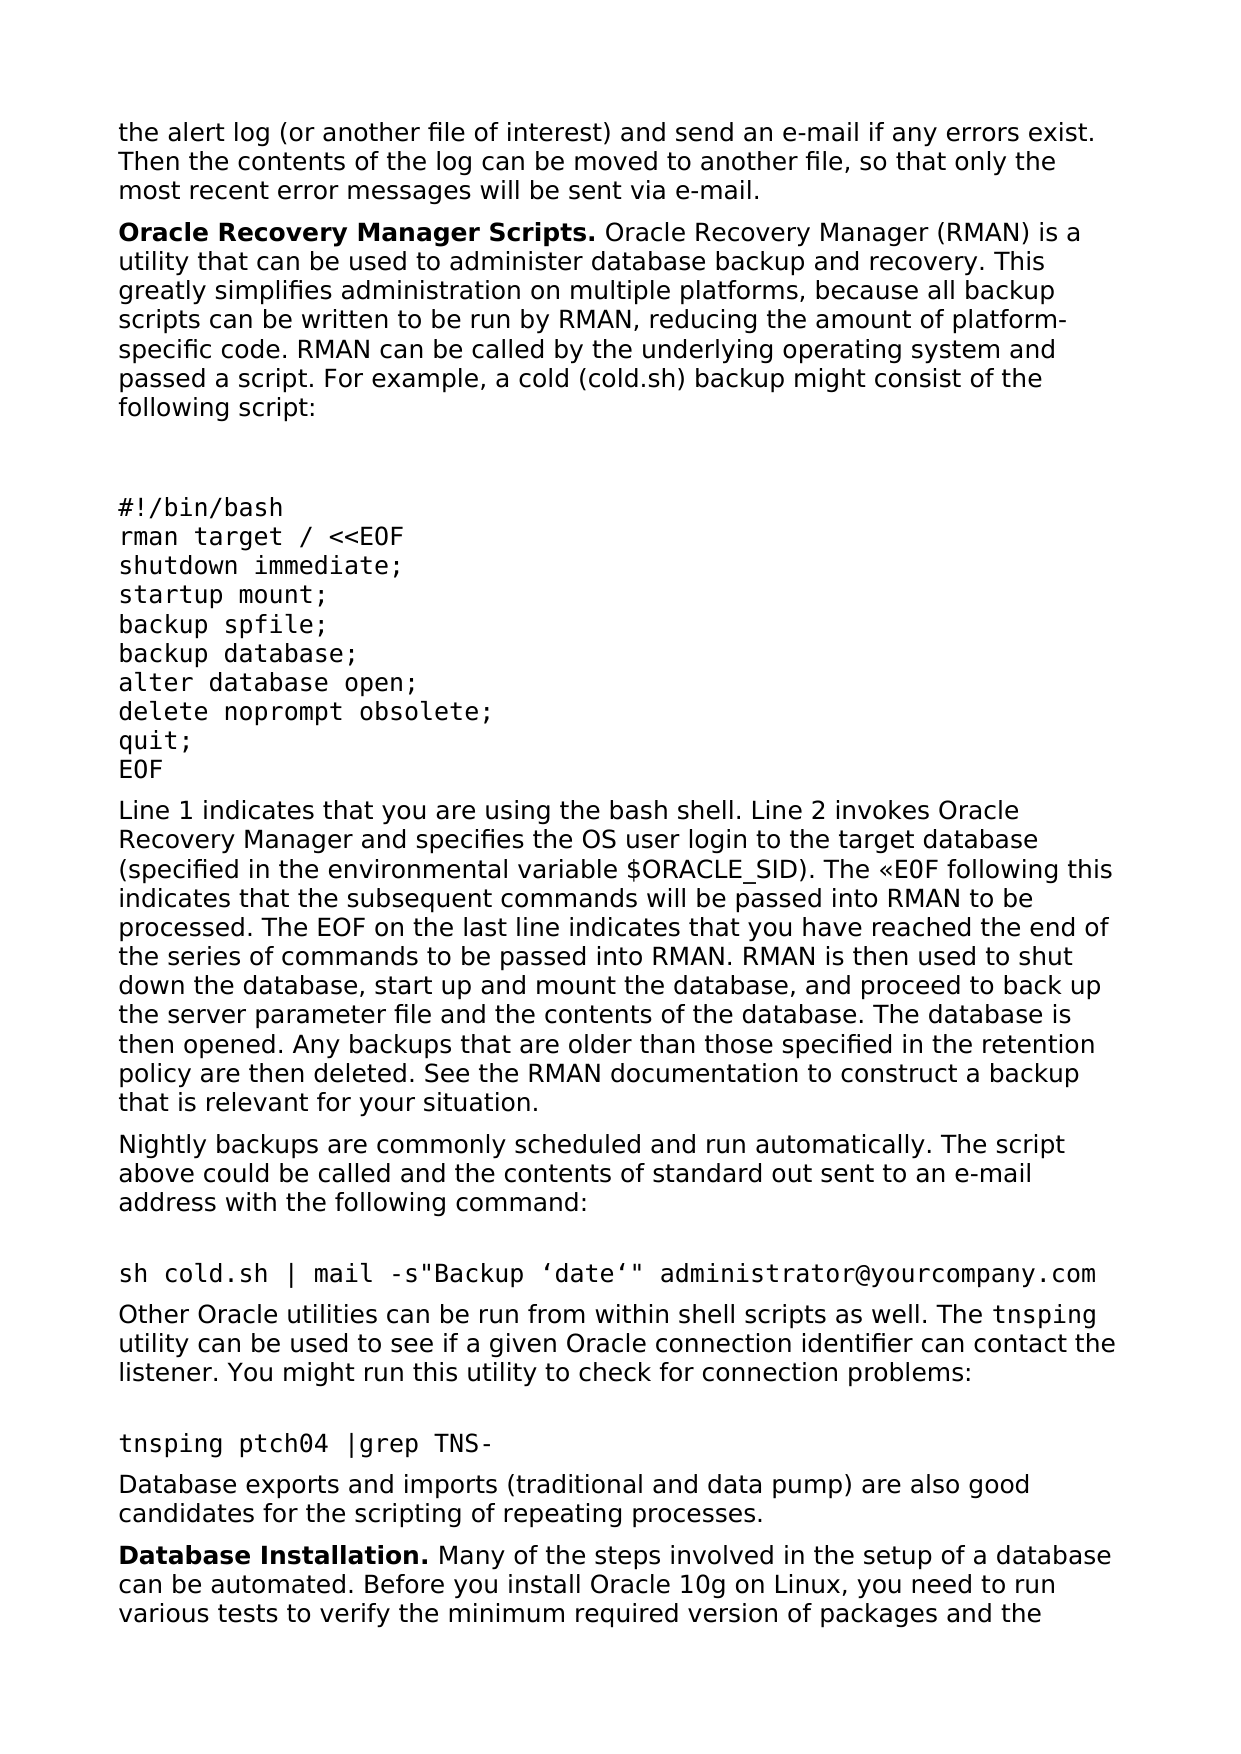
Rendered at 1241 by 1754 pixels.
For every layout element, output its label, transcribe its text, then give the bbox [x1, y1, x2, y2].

text #!/bin/bash rman target / <<EOF shutdown immediate; startup mount; backup spfile; backup database; alter database open; delete noprompt obsolete; quit; EOF [118, 435, 1122, 785]
text Oracle Recovery Manager Scripts. Oracle Recovery Manager (RMAN) is a utility that can be used to administer database backup and recovery. This greatly simplifies administration on multiple platforms, because all backup scripts can be written to be run by RMAN, reducing the amount of platform-specific code. RMAN can be called by the underlying operating system and passed a script. For example, a cold (cold.sh) backup might consist of the following script: [118, 218, 1122, 422]
text the alert log (or another file of interest) and send an e-mail if any errors exist. Then the contents of the log can be moved to another file, so that only the most recent error messages will be sent via e-mail. [118, 118, 1122, 206]
text sh cold.sh | mail -s"Backup ‘date‘" administrator@yourcompany.com [118, 1230, 1122, 1288]
text Database exports and imports (traditional and data pump) are also good candidates for the scripting of repeating processes. [118, 1470, 1122, 1528]
text Line 1 indicates that you are using the bash shell. Line 2 invokes Oracle Recovery Manager and specifies the OS user login to the target database (specified in the environmental variable $ORACLE_SID). The «EOF following this indicates that the subsequent commands will be passed into RMAN to be processed. The EOF on the last line indicates that you have reached the end of the series of commands to be passed into RMAN. RMAN is then used to shut down the database, start up and mount the database, and proceed to back up the server parameter file and the contents of the database. The database is then opened. Any backups that are older than those specified in the retention policy are then deleted. See the RMAN documentation to construct a backup that is relevant for your situation. [118, 797, 1122, 1117]
text Database Installation. Many of the steps involved in the setup of a database can be automated. Before you install Oracle 10g on Linux, you need to run various tests to verify the minimum required version of packages and the [118, 1541, 1122, 1628]
text Nightly backups are commonly scheduled and run automatically. The script above could be called and the contents of standard out sent to an e-mail address with the following command: [118, 1130, 1122, 1217]
text tnsping ptch04 |grep TNS- [118, 1400, 1122, 1458]
text Other Oracle utilities can be run from within shell scripts as well. The tnsping utility can be used to see if a given Oracle connection identifier can contact the listener. You might run this utility to check for connection problems: [118, 1300, 1122, 1387]
